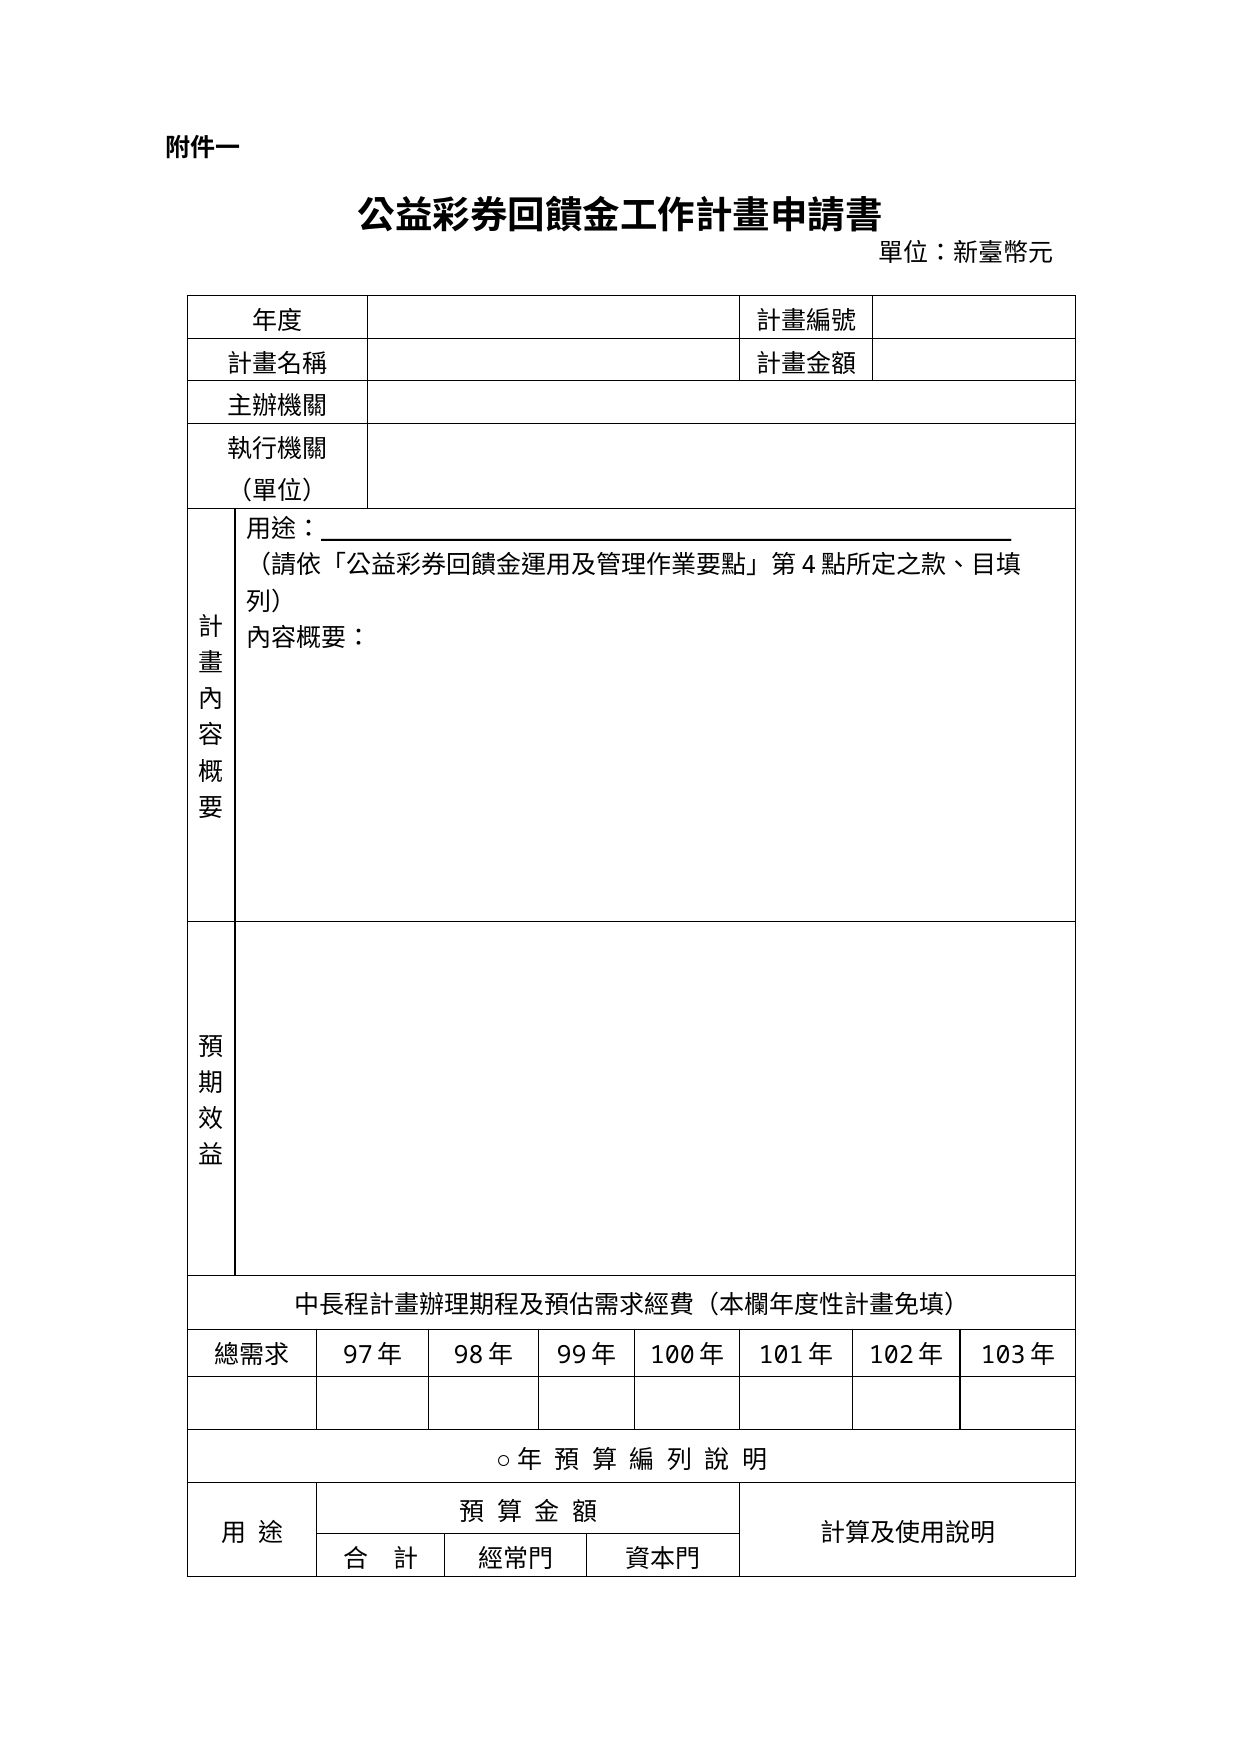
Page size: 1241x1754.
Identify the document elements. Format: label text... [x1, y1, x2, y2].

table_cell [961, 1377, 1075, 1429]
table_cell 計畫名稱 [188, 339, 367, 380]
table_header 計畫編號 [740, 296, 872, 338]
table_cell [368, 424, 1075, 507]
table_cell 101年 [740, 1330, 852, 1376]
table_cell 總需求 [188, 1330, 316, 1376]
table_cell 用途：______________________________________­­­________ （請依「公益彩券回饋金運用及管理作業要點」第4點所定之款、目填列） 內容概要： [236, 509, 1075, 921]
table_cell [539, 1377, 634, 1429]
table_header [368, 296, 739, 338]
table_cell 99年 [539, 1330, 634, 1376]
table_cell 中長程計畫辦理期程及預估需求經費（本欄年度性計畫免填） [188, 1276, 1075, 1328]
table_cell [368, 339, 739, 380]
table_cell 計算及使用說明 [740, 1483, 1075, 1576]
table_cell 98年 [429, 1330, 538, 1376]
text 公益彩券回饋金工作計畫申請書 [187, 170, 1053, 232]
table_cell 資本門 [587, 1534, 739, 1576]
table_cell 預期效益 [188, 922, 234, 1275]
table_cell [429, 1377, 538, 1429]
table_cell 102年 [853, 1330, 959, 1376]
table_cell 103年 [961, 1330, 1075, 1376]
table_cell [873, 339, 1075, 380]
table_cell [317, 1377, 428, 1429]
text 附件一 [165, 127, 266, 164]
table_header [873, 296, 1075, 338]
table_cell [853, 1377, 959, 1429]
table_cell 預 算 金 額 [317, 1483, 739, 1533]
table_cell 97年 [317, 1330, 428, 1376]
table_cell [188, 1377, 316, 1429]
table_cell 經常門 [445, 1534, 586, 1576]
table_cell [740, 1377, 852, 1429]
table_cell 100年 [635, 1330, 739, 1376]
table_cell 主辦機關 [188, 381, 367, 423]
table_cell [236, 922, 1075, 1275]
table_cell ○ 年 預 算 編 列 說 明 [188, 1430, 1075, 1482]
table_cell [635, 1377, 739, 1429]
text 單位：新臺幣元 [187, 232, 1053, 269]
table_cell 計畫內容概要 [188, 509, 234, 921]
table_cell 執行機關 （單位） [188, 424, 367, 507]
table_cell 計畫金額 [740, 339, 872, 380]
table_cell 合 計 [317, 1534, 444, 1576]
table_header 年度 [188, 296, 367, 338]
text [150, 120, 281, 195]
table_cell 用 途 [188, 1483, 316, 1576]
table_cell [368, 381, 1075, 423]
